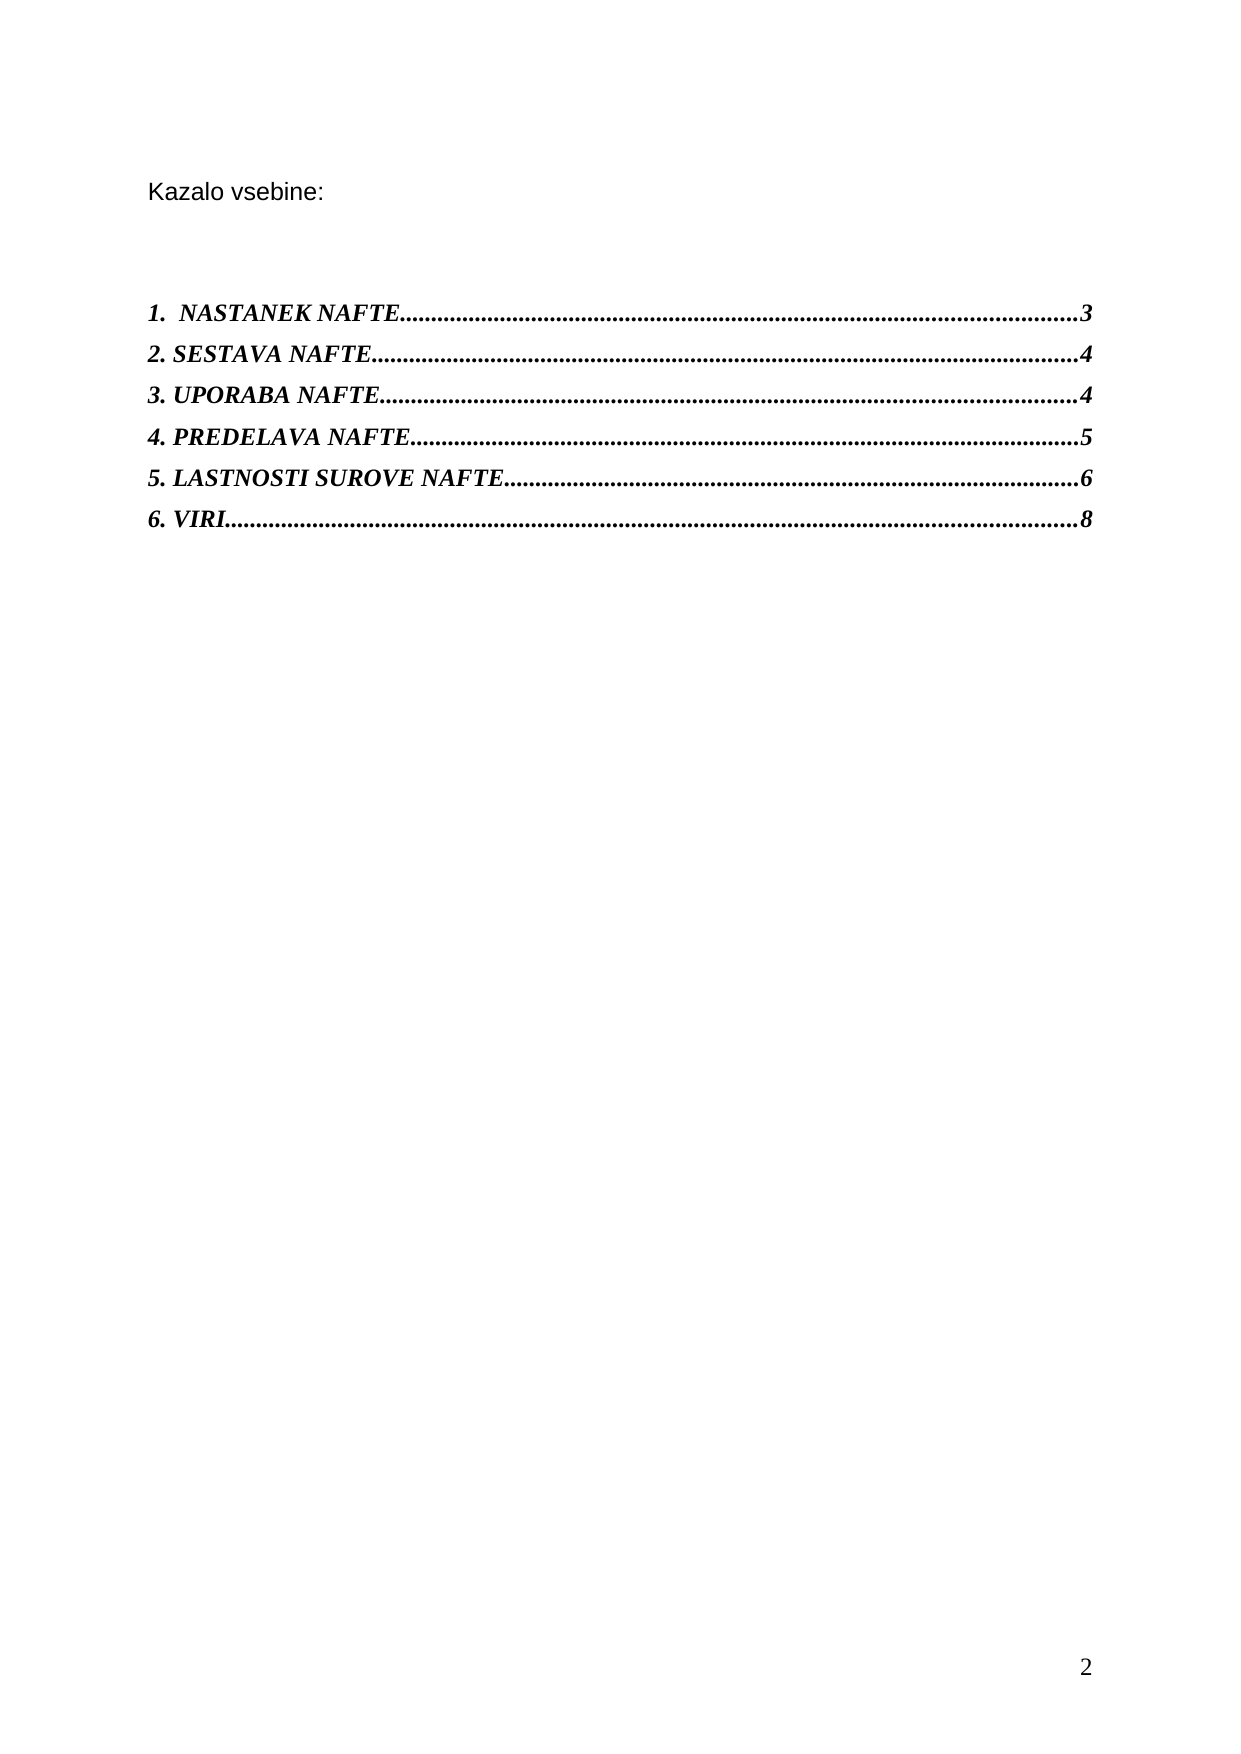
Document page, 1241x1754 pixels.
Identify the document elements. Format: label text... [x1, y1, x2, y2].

text 4. PREDELAVA NAFTE 5 [148, 422, 1093, 450]
text 2. SESTAVA NAFTE 4 [148, 339, 1093, 368]
text 5. LASTNOSTI SUROVE NAFTE 6 [148, 463, 1093, 492]
text 1. NASTANEK NAFTE 3 [148, 298, 1093, 327]
text Kazalo vsebine: [148, 177, 1093, 206]
text 6. VIRI 8 [148, 504, 1093, 533]
text 3. UPORABA NAFTE 4 [148, 380, 1093, 409]
